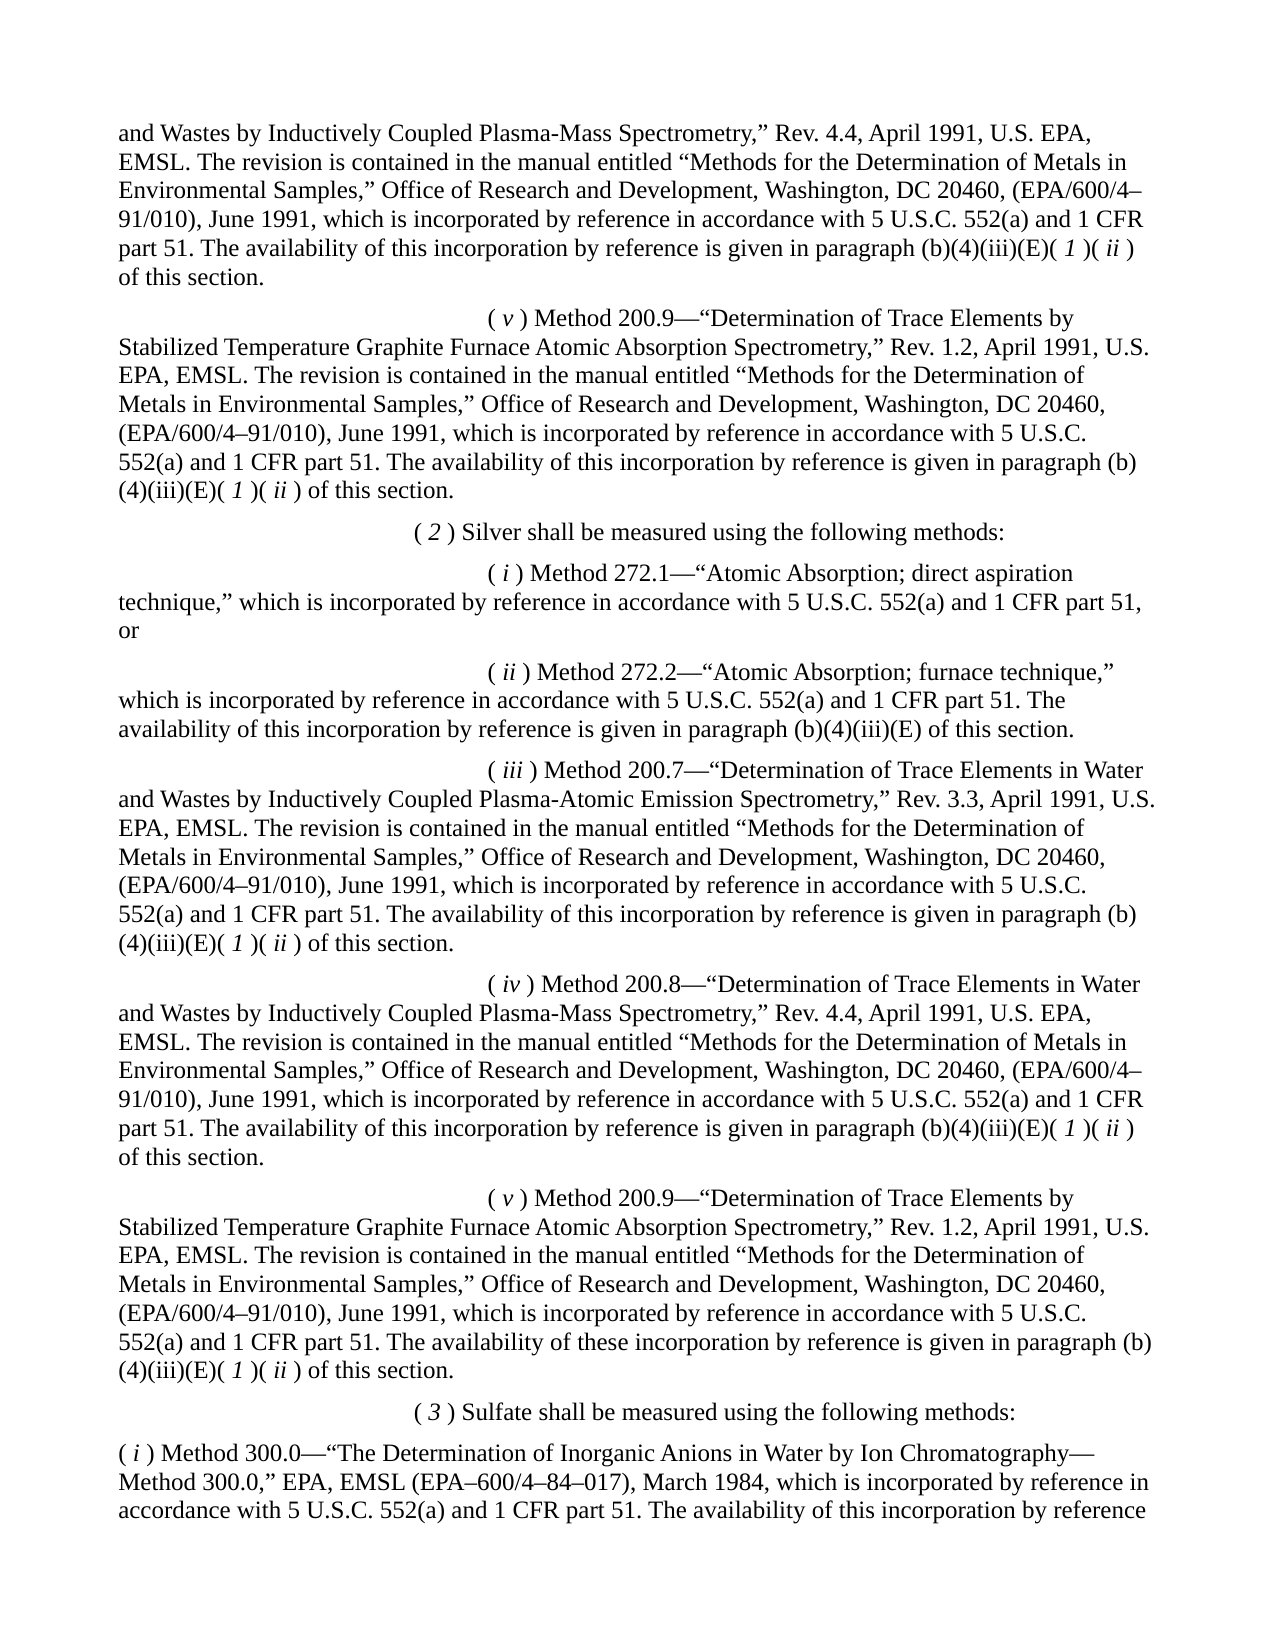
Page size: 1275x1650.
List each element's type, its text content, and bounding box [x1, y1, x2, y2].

text ( i ) Method 300.0—“The Determination of Inorganic Anions in Water by Ion Chromatography—Method 300.0,” EPA, EMSL (EPA–600/4–84–017), March 1984, which is incorporated by reference in accordance with 5 U.S.C. 552(a) and 1 CFR part 51. The availability of this incorporation by reference [118, 1438, 1157, 1524]
text ( v ) Method 200.9—“Determination of Trace Elements by Stabilized Temperature Graphite Furnace Atomic Absorption Spectrometry,” Rev. 1.2, April 1991, U.S. EPA, EMSL. The revision is contained in the manual entitled “Methods for the Determination of Metals in Environmental Samples,” Office of Research and Development, Washington, DC 20460, (EPA/600/4–91/010), June 1991, which is incorporated by reference in accordance with 5 U.S.C. 552(a) and 1 CFR part 51. The availability of this incorporation by reference is given in paragraph (b)(4)(iii)(E)( 1 )( ii ) of this section. [118, 303, 1157, 504]
text ( iii ) Method 200.7—“Determination of Trace Elements in Water and Wastes by Inductively Coupled Plasma-Atomic Emission Spectrometry,” Rev. 3.3, April 1991, U.S. EPA, EMSL. The revision is contained in the manual entitled “Methods for the Determination of Metals in Environmental Samples,” Office of Research and Development, Washington, DC 20460, (EPA/600/4–91/010), June 1991, which is incorporated by reference in accordance with 5 U.S.C. 552(a) and 1 CFR part 51. The availability of this incorporation by reference is given in paragraph (b)(4)(iii)(E)( 1 )( ii ) of this section. [118, 756, 1157, 957]
text ( v ) Method 200.9—“Determination of Trace Elements by Stabilized Temperature Graphite Furnace Atomic Absorption Spectrometry,” Rev. 1.2, April 1991, U.S. EPA, EMSL. The revision is contained in the manual entitled “Methods for the Determination of Metals in Environmental Samples,” Office of Research and Development, Washington, DC 20460, (EPA/600/4–91/010), June 1991, which is incorporated by reference in accordance with 5 U.S.C. 552(a) and 1 CFR part 51. The availability of these incorporation by reference is given in paragraph (b)(4)(iii)(E)( 1 )( ii ) of this section. [118, 1183, 1157, 1384]
text ( 3 ) Sulfate shall be measured using the following methods: [118, 1397, 1157, 1426]
text ( 2 ) Silver shall be measured using the following methods: [118, 517, 1157, 546]
text ( iv ) Method 200.8—“Determination of Trace Elements in Water and Wastes by Inductively Coupled Plasma-Mass Spectrometry,” Rev. 4.4, April 1991, U.S. EPA, EMSL. The revision is contained in the manual entitled “Methods for the Determination of Metals in Environmental Samples,” Office of Research and Development, Washington, DC 20460, (EPA/600/4–91/010), June 1991, which is incorporated by reference in accordance with 5 U.S.C. 552(a) and 1 CFR part 51. The availability of this incorporation by reference is given in paragraph (b)(4)(iii)(E)( 1 )( ii ) of this section. [118, 969, 1157, 1171]
text ( ii ) Method 272.2—“Atomic Absorption; furnace technique,” which is incorporated by reference in accordance with 5 U.S.C. 552(a) and 1 CFR part 51. The availability of this incorporation by reference is given in paragraph (b)(4)(iii)(E) of this section. [118, 657, 1157, 743]
text ( i ) Method 272.1—“Atomic Absorption; direct aspiration technique,” which is incorporated by reference in accordance with 5 U.S.C. 552(a) and 1 CFR part 51, or [118, 558, 1157, 644]
text and Wastes by Inductively Coupled Plasma-Mass Spectrometry,” Rev. 4.4, April 1991, U.S. EPA, EMSL. The revision is contained in the manual entitled “Methods for the Determination of Metals in Environmental Samples,” Office of Research and Development, Washington, DC 20460, (EPA/600/4–91/010), June 1991, which is incorporated by reference in accordance with 5 U.S.C. 552(a) and 1 CFR part 51. The availability of this incorporation by reference is given in paragraph (b)(4)(iii)(E)( 1 )( ii ) of this section. [118, 118, 1157, 291]
